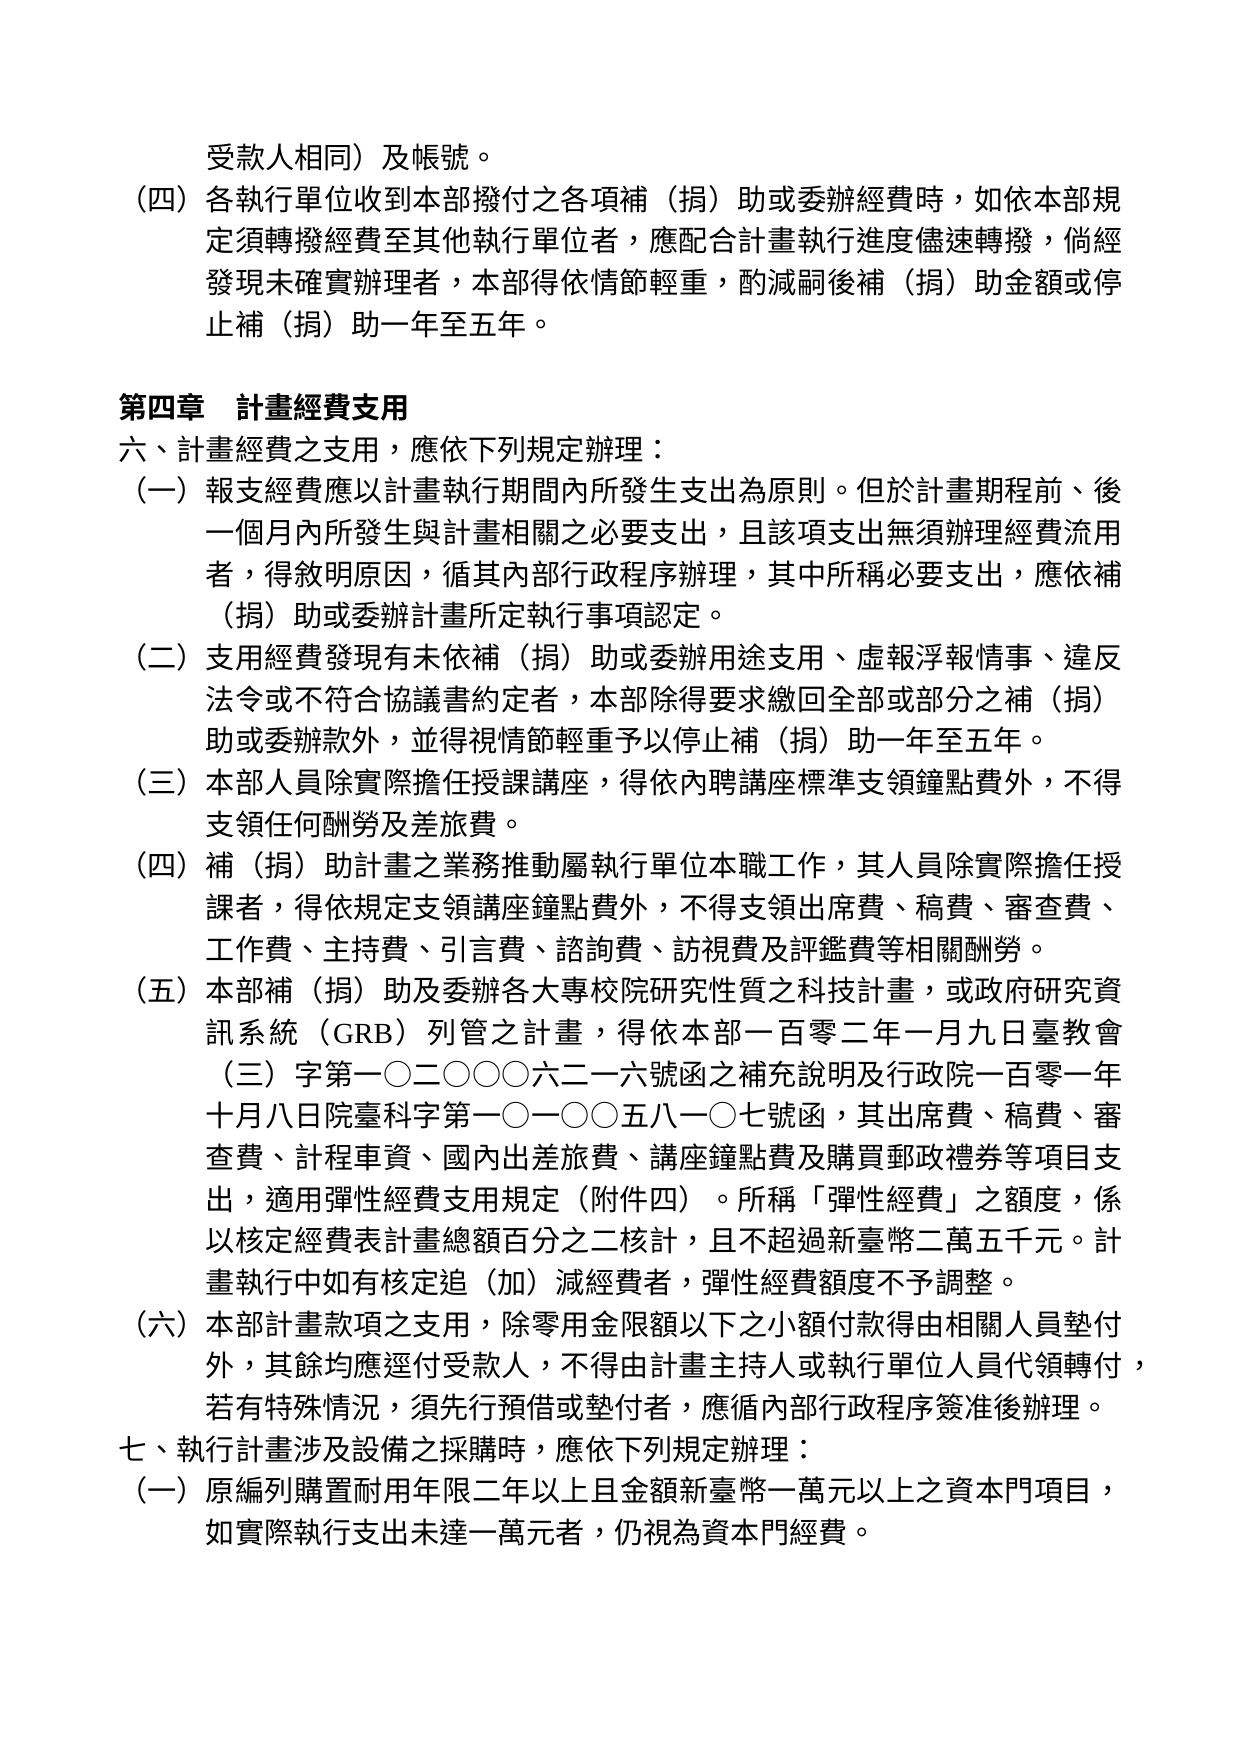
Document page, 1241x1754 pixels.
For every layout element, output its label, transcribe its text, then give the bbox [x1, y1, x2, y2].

list 本部人員除實際擔任授課講座，得依內聘講座標準支領鐘點費外，不得支領任何酬勞及差旅費。 [118, 760, 1125, 843]
list 本部補（捐）助及委辦各大專校院研究性質之科技計畫，或政府研究資訊系統（GRB）列管之計畫，得依本部一百零二年一月九日臺教會（三）字第一○二○○○六二一六號函之補充說明及行政院一百零一年十月八日院臺科字第一○一○○五八一○七號函，其出席費、稿費、審查費、計程車資、國內出差旅費、講座鐘點費及購買郵政禮券等項目支出，適用彈性經費支用規定（附件四）。所稱「彈性經費」之額度，係以核定經費表計畫總額百分之二核計，且不超過新臺幣二萬五千元。計畫執行中如有核定追（加）減經費者，彈性經費額度不予調整。 [118, 968, 1125, 1302]
list 受款人相同）及帳號。 [162, 135, 1125, 177]
text 第四章 計畫經費支用 [118, 385, 1125, 427]
list 本部計畫款項之支用，除零用金限額以下之小額付款得由相關人員墊付外，其餘均應逕付受款人，不得由計畫主持人或執行單位人員代領轉付，若有特殊情況，須先行預借或墊付者，應循內部行政程序簽准後辦理。 [118, 1302, 1125, 1427]
list 報支經費應以計畫執行期間內所發生支出為原則。但於計畫期程前、後一個月內所發生與計畫相關之必要支出，且該項支出無須辦理經費流用者，得敘明原因，循其內部行政程序辦理，其中所稱必要支出，應依補（捐）助或委辦計畫所定執行事項認定。 [118, 468, 1125, 635]
list 原編列購置耐用年限二年以上且金額新臺幣一萬元以上之資本門項目，如實際執行支出未達一萬元者，仍視為資本門經費。 [118, 1468, 1125, 1552]
list 支用經費發現有未依補（捐）助或委辦用途支用、虛報浮報情事、違反法令或不符合協議書約定者，本部除得要求繳回全部或部分之補（捐）助或委辦款外，並得視情節輕重予以停止補（捐）助一年至五年。 [118, 635, 1125, 760]
list 補（捐）助計畫之業務推動屬執行單位本職工作，其人員除實際擔任授課者，得依規定支領講座鐘點費外，不得支領出席費、稿費、審查費、工作費、主持費、引言費、諮詢費、訪視費及評鑑費等相關酬勞。 [118, 843, 1125, 968]
list 計畫經費之支用，應依下列規定辦理： [118, 427, 1125, 468]
list 各執行單位收到本部撥付之各項補（捐）助或委辦經費時，如依本部規定須轉撥經費至其他執行單位者，應配合計畫執行進度儘速轉撥，倘經發現未確實辦理者，本部得依情節輕重，酌減嗣後補（捐）助金額或停止補（捐）助一年至五年。 [118, 177, 1125, 343]
list 執行計畫涉及設備之採購時，應依下列規定辦理： [118, 1427, 1125, 1468]
